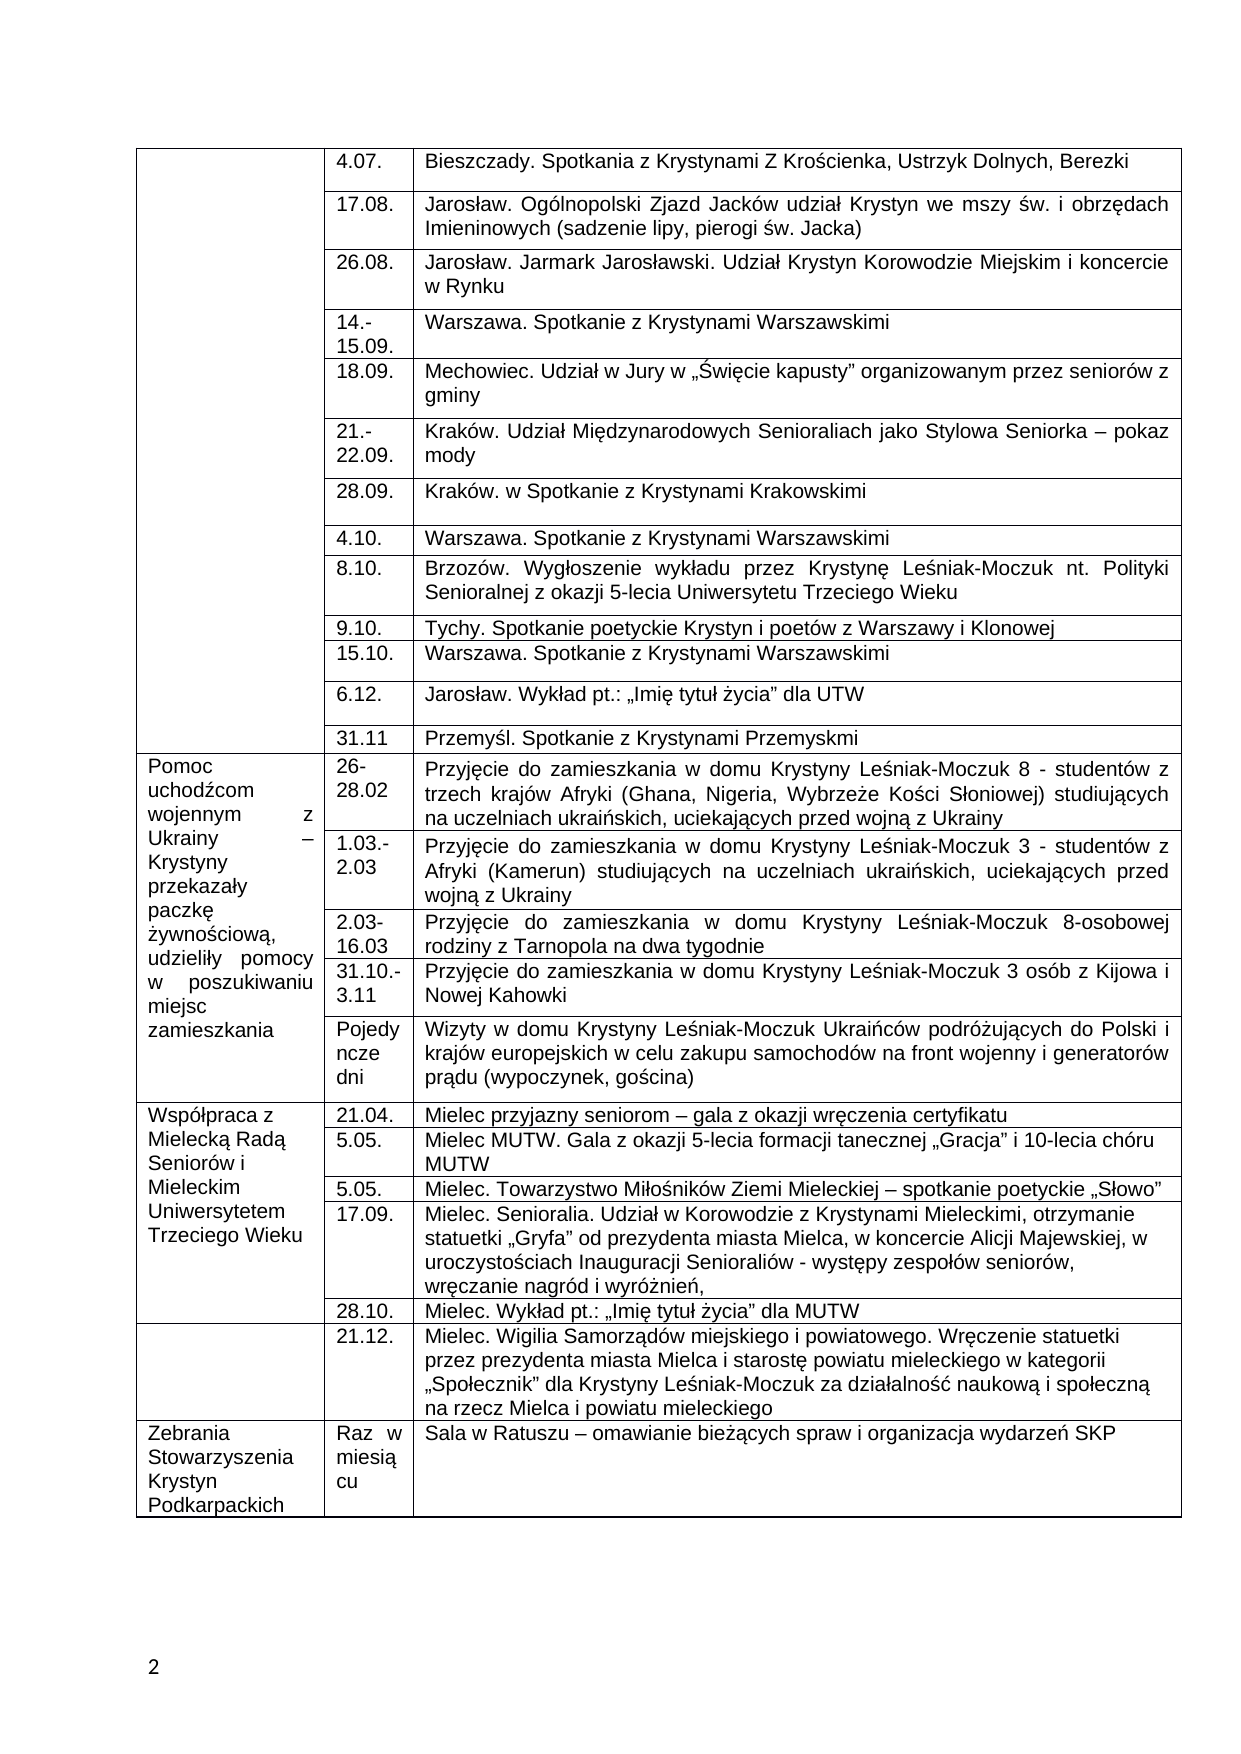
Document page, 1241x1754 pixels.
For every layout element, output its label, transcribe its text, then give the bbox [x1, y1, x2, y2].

table_cell Mielec. Towarzystwo Miłośników Ziemi Mieleckiej – spotkanie poetyckie „Słowo” [414, 1177, 1181, 1201]
table_cell Jarosław. Jarmark Jarosławski. Udział Krystyn Korowodzie Miejskim i koncercie w Rynku [414, 250, 1181, 309]
table_cell Jarosław. Ogólnopolski Zjazd Jacków udział Krystyn we mszy św. i obrzędach Imieninowych (sadzenie lipy, pierogi św. Jacka) [414, 192, 1181, 249]
table_cell 26-28.02 [325, 754, 413, 830]
table_cell 28.10. [325, 1299, 413, 1323]
table_cell [137, 1324, 324, 1419]
table_cell Wizyty w domu Krystyny Leśniak-Moczuk Ukraińców podróżujących do Polski i krajów europejskich w celu zakupu samochodów na front wojenny i generatorów prądu (wypoczynek, gościna) [414, 1017, 1181, 1102]
table_cell 21.12. [325, 1324, 413, 1419]
table_cell Warszawa. Spotkanie z Krystynami Warszawskimi [414, 526, 1181, 555]
table_cell 1.03.-2.03 [325, 831, 413, 909]
table_cell Pomoc uchodźcom wojennym z Ukrainy – Krystyny przekazały paczkę żywnościową, udzieliły pomocy w poszukiwaniu miejsc zamieszkania [137, 754, 324, 1102]
table_cell Mielec. Wigilia Samorządów miejskiego i powiatowego. Wręczenie statuetki przez prezydenta miasta Mielca i starostę powiatu mieleckiego w kategorii „Społecznik” dla Krystyny Leśniak-Moczuk za działalność naukową i społeczną na rzecz Mielca i powiatu mieleckiego [414, 1324, 1181, 1419]
table_cell Mielec przyjazny seniorom – gala z okazji wręczenia certyfikatu [414, 1103, 1181, 1127]
table_cell 14.-15.09. [325, 310, 413, 358]
table_cell Mielec. Wykład pt.: „Imię tytuł życia” dla MUTW [414, 1299, 1181, 1323]
table_cell Zebrania Stowarzyszenia Krystyn Podkarpackich [137, 1421, 324, 1516]
table_cell Współpraca z Mielecką Radą Seniorów i Mieleckim Uniwersytetem Trzeciego Wieku [137, 1103, 324, 1323]
table_cell Brzozów. Wygłoszenie wykładu przez Krystynę Leśniak-Moczuk nt. Polityki Senioralnej z okazji 5-lecia Uniwersytetu Trzeciego Wieku [414, 556, 1181, 615]
table_cell 5.05. [325, 1177, 413, 1201]
table_cell Przemyśl. Spotkanie z Krystynami Przemyskmi [414, 726, 1181, 753]
table_cell 28.09. [325, 479, 413, 525]
table_cell Bieszczady. Spotkania z Krystynami Z Krościenka, Ustrzyk Dolnych, Berezki [414, 149, 1181, 191]
table_cell Mielec. Senioralia. Udział w Korowodzie z Krystynami Mieleckimi, otrzymanie statuetki „Gryfa” od prezydenta miasta Mielca, w koncercie Alicji Majewskiej, w uroczystościach Inauguracji Senioraliów - występy zespołów seniorów, wręczanie nagród i wyróżnień, [414, 1202, 1181, 1298]
table_cell Mielec MUTW. Gala z okazji 5-lecia formacji tanecznej „Gracja” i 10-lecia chóru MUTW [414, 1128, 1181, 1176]
table_cell 18.09. [325, 359, 413, 418]
table_cell 31.10.-3.11 [325, 959, 413, 1016]
table_cell Pojedyncze dni [325, 1017, 413, 1102]
table_cell 5.05. [325, 1128, 413, 1176]
table_cell Sala w Ratuszu – omawianie bieżących spraw i organizacja wydarzeń SKP [414, 1421, 1181, 1516]
table_cell 2.03-16.03 [325, 910, 413, 958]
table_cell 6.12. [325, 682, 413, 724]
table_cell Przyjęcie do zamieszkania w domu Krystyny Leśniak-Moczuk 8 - studentów z trzech krajów Afryki (Ghana, Nigeria, Wybrzeże Kości Słoniowej) studiujących na uczelniach ukraińskich, uciekających przed wojną z Ukrainy [414, 754, 1181, 830]
table_cell Mechowiec. Udział w Jury w „Święcie kapusty” organizowanym przez seniorów z gminy [414, 359, 1181, 418]
table_cell 4.10. [325, 526, 413, 555]
table_cell 17.09. [325, 1202, 413, 1298]
table_cell [137, 149, 324, 753]
table_cell Kraków. Udział Międzynarodowych Senioraliach jako Stylowa Seniorka – pokaz mody [414, 419, 1181, 478]
table_cell 26.08. [325, 250, 413, 309]
table_cell Przyjęcie do zamieszkania w domu Krystyny Leśniak-Moczuk 3 osób z Kijowa i Nowej Kahowki [414, 959, 1181, 1016]
table_cell Warszawa. Spotkanie z Krystynami Warszawskimi [414, 641, 1181, 681]
table_cell Warszawa. Spotkanie z Krystynami Warszawskimi [414, 310, 1181, 358]
table_cell 4.07. [325, 149, 413, 191]
table_cell 8.10. [325, 556, 413, 615]
table_cell Jarosław. Wykład pt.: „Imię tytuł życia” dla UTW [414, 682, 1181, 724]
table_cell 21.-22.09. [325, 419, 413, 478]
table_cell Przyjęcie do zamieszkania w domu Krystyny Leśniak-Moczuk 3 - studentów z Afryki (Kamerun) studiujących na uczelniach ukraińskich, uciekających przed wojną z Ukrainy [414, 831, 1181, 909]
table_cell 9.10. [325, 616, 413, 640]
table_cell 21.04. [325, 1103, 413, 1127]
table_cell Tychy. Spotkanie poetyckie Krystyn i poetów z Warszawy i Klonowej [414, 616, 1181, 640]
table_cell 17.08. [325, 192, 413, 249]
table_cell Przyjęcie do zamieszkania w domu Krystyny Leśniak-Moczuk 8-osobowej rodziny z Tarnopola na dwa tygodnie [414, 910, 1181, 958]
table_cell Kraków. w Spotkanie z Krystynami Krakowskimi [414, 479, 1181, 525]
table_cell Raz w miesiącu [325, 1421, 413, 1516]
table_cell 31.11 [325, 726, 413, 753]
table_cell 15.10. [325, 641, 413, 681]
